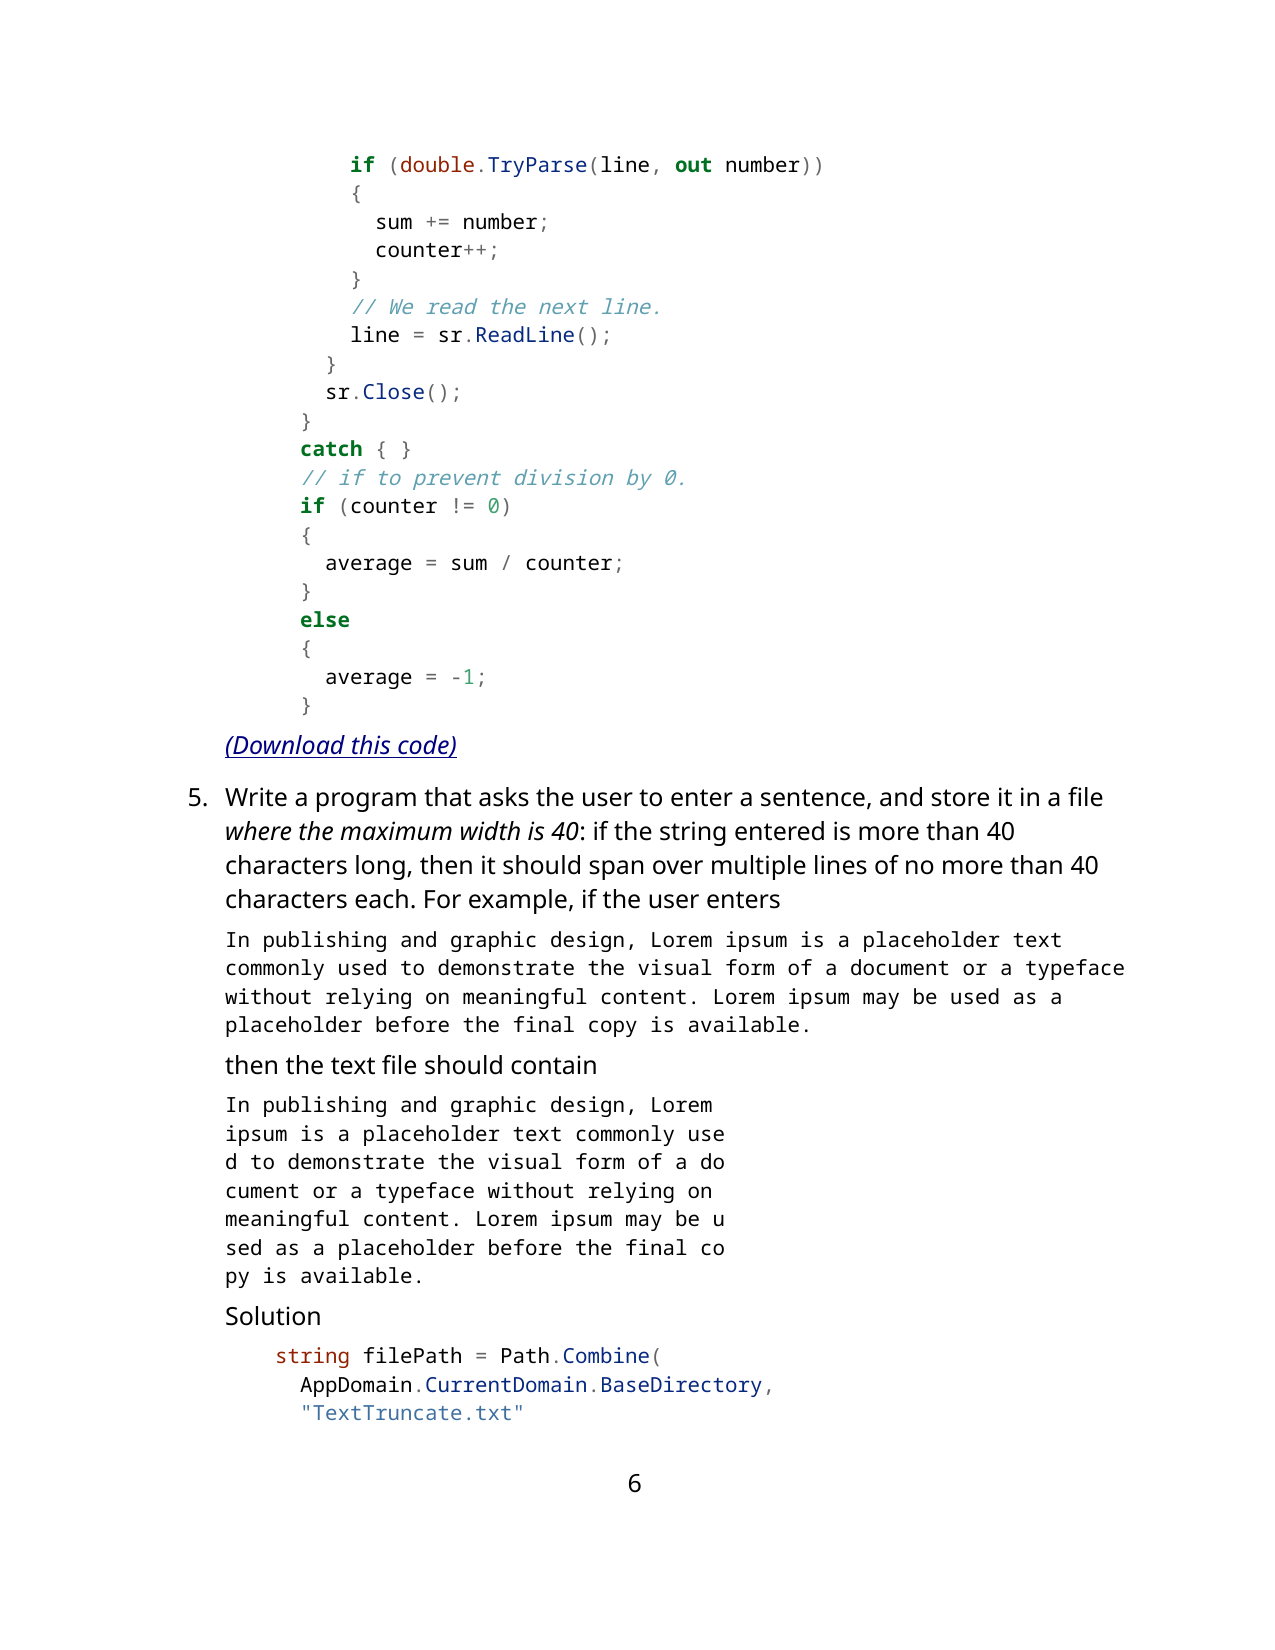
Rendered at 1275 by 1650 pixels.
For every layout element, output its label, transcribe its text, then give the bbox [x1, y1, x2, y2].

list AppDomain.CurrentDomain.BaseDirectory, [187, 1370, 1125, 1398]
list ipsum is a placeholder text commonly use [187, 1119, 1125, 1147]
list cument or a typeface without relying on [187, 1176, 1125, 1204]
list then the text file should contain [187, 1048, 1125, 1082]
list counter++; [187, 235, 1125, 264]
list (Download this code) [187, 728, 1125, 762]
list meaningful content. Lorem ipsum may be u [187, 1204, 1125, 1233]
list { [187, 633, 1125, 662]
list py is available. [187, 1261, 1125, 1290]
list catch { } [187, 434, 1125, 463]
list average = -1; [187, 662, 1125, 690]
list { [187, 178, 1125, 207]
list if (double.TryParse(line, out number)) [187, 150, 1125, 178]
list sr.Close(); [187, 377, 1125, 406]
list Write a program that asks the user to enter a sentence, and store it in a file where the maximum width is 40: if the string entered is more than 40 characters long, then it should span over multiple lines of no more than 40 characters each. For example, if the user enters [187, 780, 1125, 916]
list sed as a placeholder before the final co [187, 1233, 1125, 1261]
list Solution [187, 1299, 1125, 1333]
list else [187, 605, 1125, 633]
list In publishing and graphic design, Lorem ipsum is a placeholder text commonly used to demonstrate the visual form of a document or a typeface without relying on meaningful content. Lorem ipsum may be used as a placeholder before the final copy is available. [187, 925, 1125, 1039]
list "TextTruncate.txt" [187, 1398, 1125, 1427]
list } [187, 577, 1125, 605]
list sum += number; [187, 207, 1125, 235]
list // We read the next line. [187, 292, 1125, 321]
list } [187, 690, 1125, 719]
list } [187, 406, 1125, 434]
list { [187, 520, 1125, 548]
list In publishing and graphic design, Lorem [187, 1091, 1125, 1119]
list string filePath = Path.Combine( [187, 1342, 1125, 1370]
list } [187, 264, 1125, 292]
list d to demonstrate the visual form of a do [187, 1147, 1125, 1176]
list // if to prevent division by 0. [187, 463, 1125, 491]
list } [187, 349, 1125, 377]
list if (counter != 0) [187, 491, 1125, 520]
list average = sum / counter; [187, 548, 1125, 577]
list line = sr.ReadLine(); [187, 321, 1125, 349]
